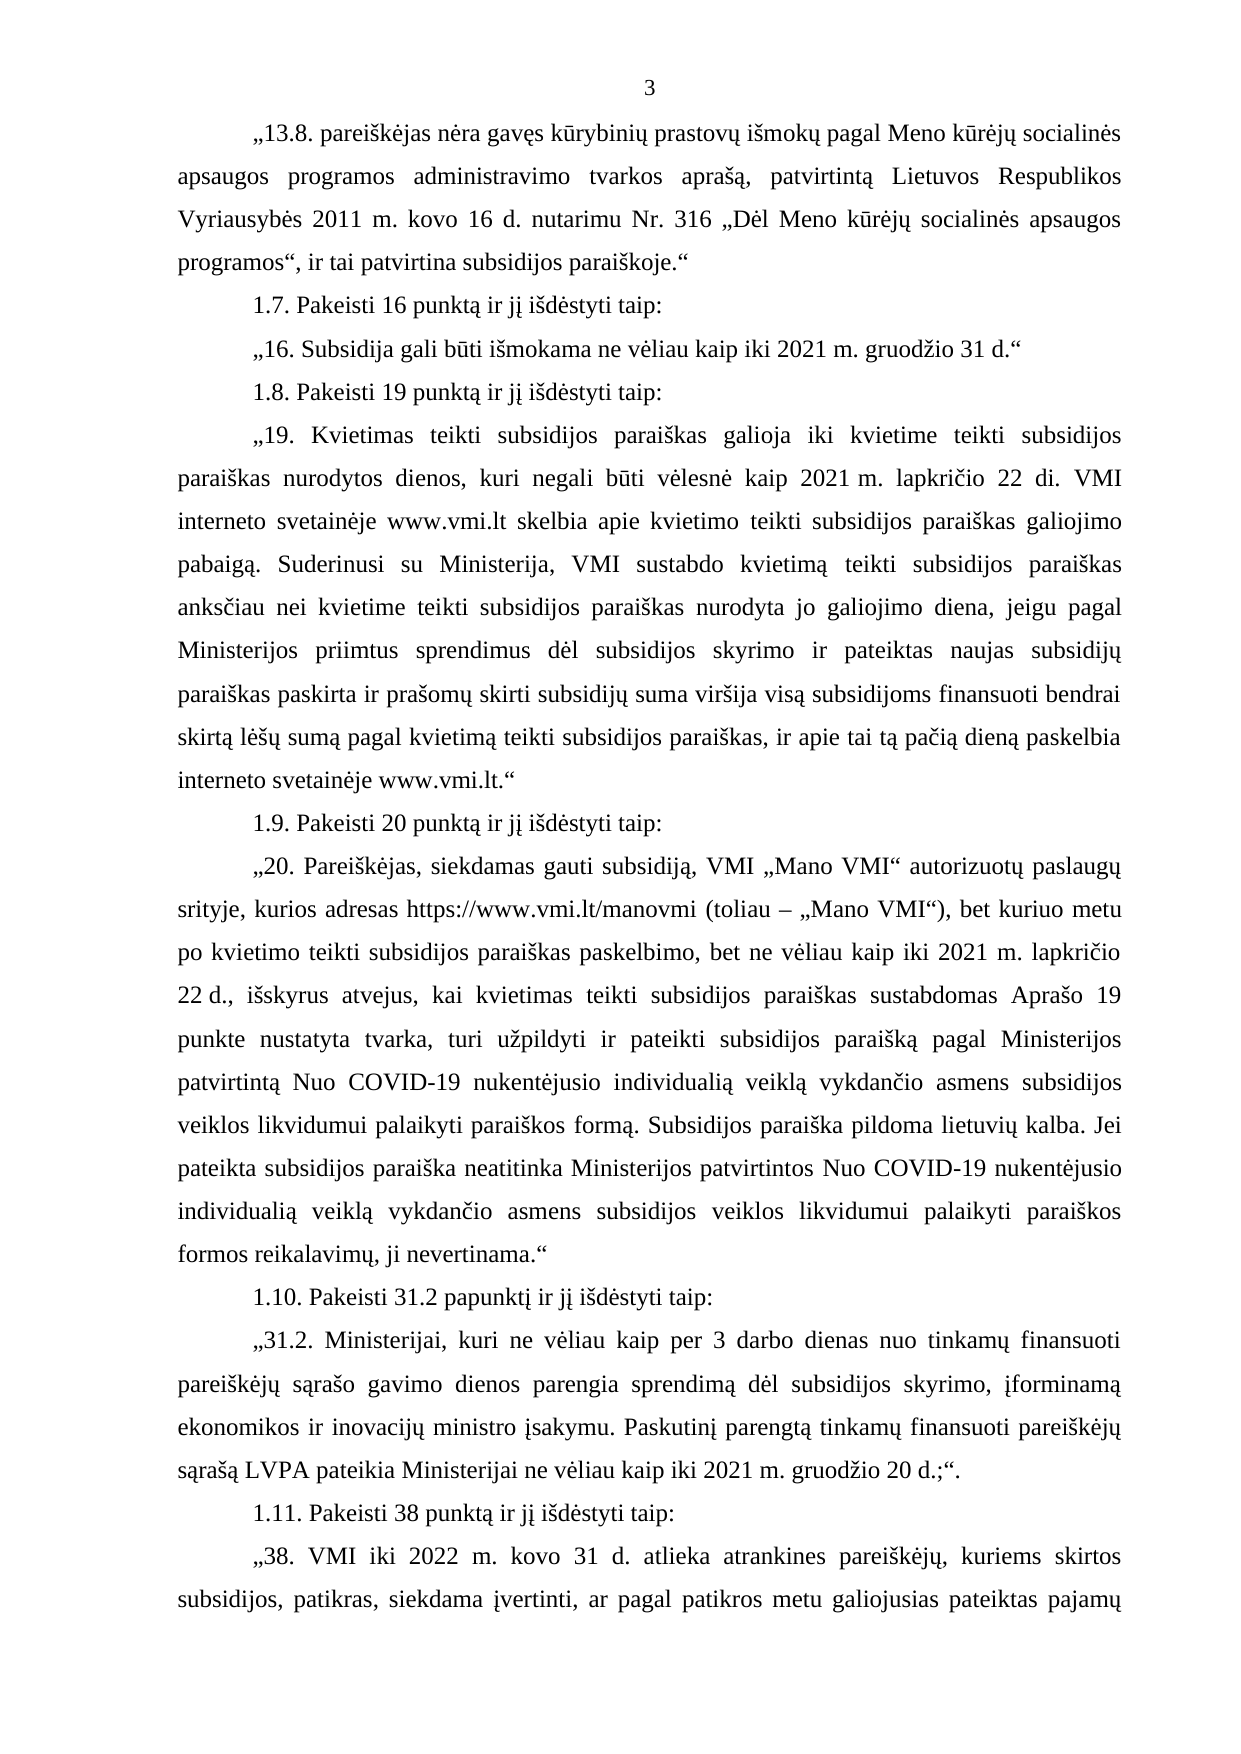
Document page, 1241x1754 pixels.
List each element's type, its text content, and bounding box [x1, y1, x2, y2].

text 1.11. Pakeisti 38 punktą ir jį išdėstyti taip: [177, 1498, 1122, 1527]
text „31.2. Ministerijai, kuri ne vėliau kaip per 3 darbo dienas nuo tinkamų finansuoti pareiškėjų sąrašo gavimo dienos parengia sprendimą dėl subsidijos skyrimo, įforminamą ekonomikos ir inovacijų ministro įsakymu. Paskutinį parengtą tinkamų finansuoti pareiškėjų sąrašą LVPA pateikia Ministerijai ne vėliau kaip iki 2021 m. gruodžio 20 d.;“. [177, 1326, 1122, 1484]
text „20. Pareiškėjas, siekdamas gauti subsidiją, VMI „Mano VMI“ autorizuotų paslaugų srityje, kurios adresas https://www.vmi.lt/manovmi (toliau – „Mano VMI“), bet kuriuo metu po kvietimo teikti subsidijos paraiškas paskelbimo, bet ne vėliau kaip iki 2021 m. lapkričio 22 d., išskyrus atvejus, kai kvietimas teikti subsidijos paraiškas sustabdomas Aprašo 19 punkte nustatyta tvarka, turi užpildyti ir pateikti subsidijos paraišką pagal Ministerijos patvirtintą Nuo COVID-19 nukentėjusio individualią veiklą vykdančio asmens subsidijos veiklos likvidumui palaikyti paraiškos formą. Subsidijos paraiška pildoma lietuvių kalba. Jei pateikta subsidijos paraiška neatitinka Ministerijos patvirtintos Nuo COVID-19 nukentėjusio individualią veiklą vykdančio asmens subsidijos veiklos likvidumui palaikyti paraiškos formos reikalavimų, ji nevertinama.“ [177, 851, 1122, 1268]
text 1.9. Pakeisti 20 punktą ir jį išdėstyti taip: [177, 808, 1122, 837]
text 1.10. Pakeisti 31.2 papunktį ir jį išdėstyti taip: [177, 1282, 1122, 1311]
text 1.8. Pakeisti 19 punktą ir jį išdėstyti taip: [177, 377, 1122, 406]
text „38. VMI iki 2022 m. kovo 31 d. atlieka atrankines pareiškėjų, kuriems skirtos subsidijos, patikras, siekdama įvertinti, ar pagal patikros metu galiojusias pateiktas pajamų [177, 1541, 1122, 1613]
text „19. Kvietimas teikti subsidijos paraiškas galioja iki kvietime teikti subsidijos paraiškas nurodytos dienos, kuri negali būti vėlesnė kaip 2021 m. lapkričio 22 di. VMI interneto svetainėje www.vmi.lt skelbia apie kvietimo teikti subsidijos paraiškas galiojimo pabaigą. Suderinusi su Ministerija, VMI sustabdo kvietimą teikti subsidijos paraiškas anksčiau nei kvietime teikti subsidijos paraiškas nurodyta jo galiojimo diena, jeigu pagal Ministerijos priimtus sprendimus dėl subsidijos skyrimo ir pateiktas naujas subsidijų paraiškas paskirta ir prašomų skirti subsidijų suma viršija visą subsidijoms finansuoti bendrai skirtą lėšų sumą pagal kvietimą teikti subsidijos paraiškas, ir apie tai tą pačią dieną paskelbia interneto svetainėje www.vmi.lt.“ [177, 420, 1122, 794]
text „13.8. pareiškėjas nėra gavęs kūrybinių prastovų išmokų pagal Meno kūrėjų socialinės apsaugos programos administravimo tvarkos aprašą, patvirtintą Lietuvos Respublikos Vyriausybės 2011 m. kovo 16 d. nutarimu Nr. 316 „Dėl Meno kūrėjų socialinės apsaugos programos“, ir tai patvirtina subsidijos paraiškoje.“ [177, 118, 1122, 276]
text „16. Subsidija gali būti išmokama ne vėliau kaip iki 2021 m. gruodžio 31 d.“ [177, 334, 1122, 362]
text 1.7. Pakeisti 16 punktą ir jį išdėstyti taip: [177, 291, 1122, 319]
